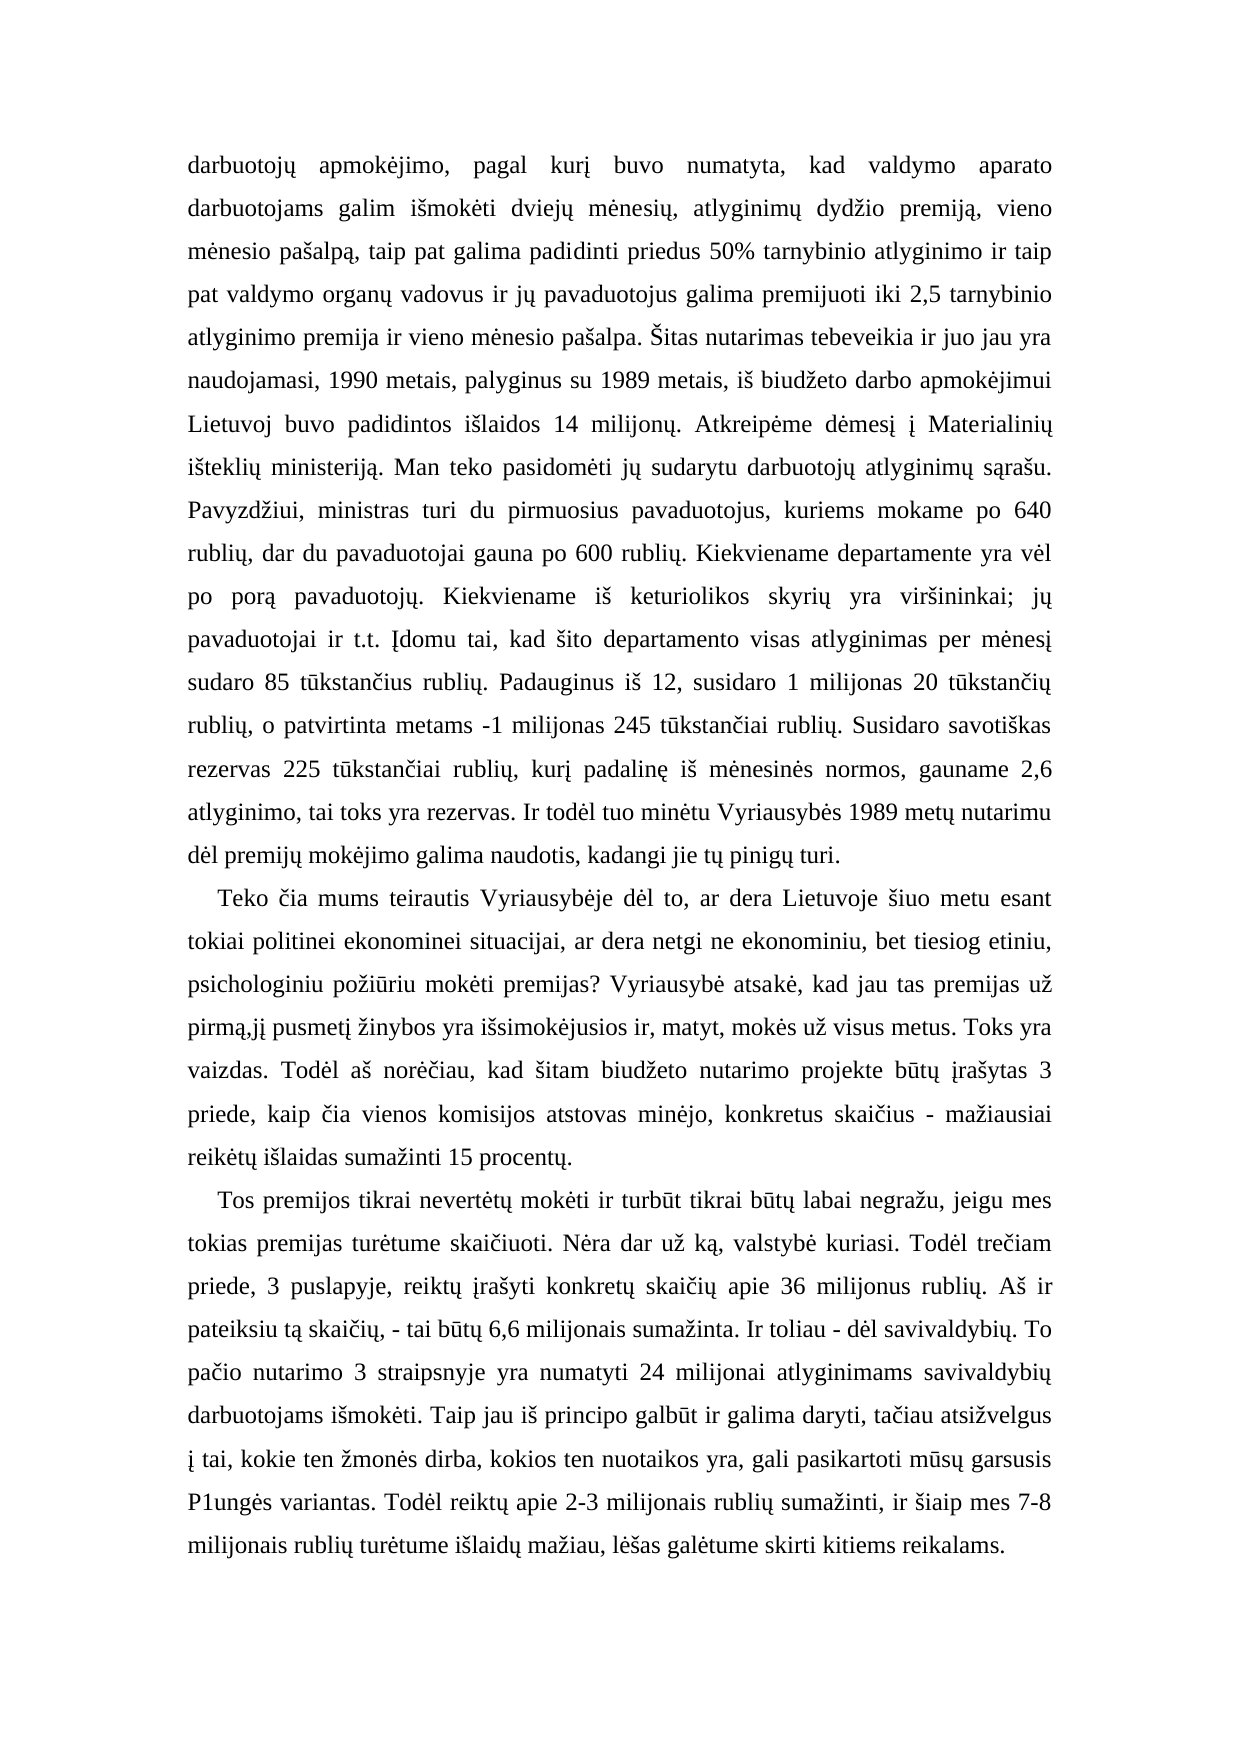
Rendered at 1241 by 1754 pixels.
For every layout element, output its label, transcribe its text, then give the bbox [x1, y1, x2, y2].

text Teko čia mums teirautis Vyriausybėje dėl to, ar dera Lietuvoje šiuo metu esant tokiai politinei ekonominei situacijai, ar dera netgi ne ekonominiu, bet tiesiog etiniu, psichologiniu požiūriu mokėti premijas? Vyriausybė atsa­kė, kad jau tas premijas už pirmą,jį pusmetį žinybos yra išsimokėjusios ir, matyt, mokės už visus metus. Toks yra vaizdas. Todėl aš norėčiau, kad šitam biudžeto nutarimo projekte būtų įrašytas 3 priede, kaip čia vienos komisijos atstovas minėjo, konkretus skaičius - mažiausiai reikėtų išlaidas sumažinti 15 procentų. [187, 883, 1053, 1171]
text Tos premijos tikrai nevertėtų mokėti ir turbūt tikrai būtų labai negražu, jeigu mes tokias premijas turėtume skaičiuoti. Nėra dar už ką, valstybė kuriasi. Todėl trečiam priede, 3 puslapyje, reiktų įrašyti konkretų skaičių ­apie 36 milijonus rublių. Aš ir pateiksiu tą skaičių, - tai būtų 6,6 milijonais sumažinta. Ir toliau - dėl savivaldybių. To pačio nutarimo 3 straipsnyje yra numatyti 24 milijonai atlyginimams savivaldybių darbuotojams išmokėti. Taip jau iš principo galbūt ir galima daryti, tačiau atsižvelgus į tai, kokie ten žmonės dirba, kokios ten nuotaikos yra, gali pasikartoti mūsų garsusis P1un­gės variantas. Todėl reiktų apie 2-3 milijonais rublių sumažinti, ir šiaip mes 7-8 milijonais rublių turėtume išlaidų mažiau, lėšas galėtume skirti kitiems reikalams. [187, 1185, 1053, 1559]
text darbuotojų apmokėjimo, pagal kurį buvo numatyta, kad valdymo aparato darbuotojams galim išmokėti dviejų mėne­sių, atlyginimų dydžio premiją, vieno mėnesio pašalpą, taip pat galima padi­dinti priedus 50% tarnybinio atlyginimo ir taip pat valdymo organų vadovus ir jų pavaduotojus galima premijuoti iki 2,5 tarnybinio atlyginimo premija ir vieno mėnesio pašalpa. Šitas nutarimas tebeveikia ir juo jau yra naudojama­si, 1990 metais, palyginus su 1989 metais, iš biudžeto darbo apmokėjimui Lietuvoj buvo padidintos išlaidos 14 milijonų. Atkreipėme dėmesį į Mate­rialinių išteklių ministeriją. Man teko pasidomėti jų sudarytu darbuotojų atlyginimų sąrašu. Pavyzdžiui, ministras turi du pirmuosius pavaduotojus, kuriems mokame po 640 rublių, dar du pavaduotojai gauna po 600 rublių. Kiekviename departamente yra vėl po porą pavaduotojų. Kiekviename iš keturiolikos skyrių yra viršininkai; jų pavaduotojai ir t.t. Įdomu tai, kad šito departamento visas atlyginimas per mėnesį sudaro 85 tūkstančius rublių. Padauginus iš 12, susidaro 1 milijonas 20 tūkstančių rublių, o patvirtinta metams -1 milijonas 245 tūkstančiai rublių. Susidaro savotiškas rezervas ­225 tūkstančiai rublių, kurį padalinę iš mėnesinės normos, gauname 2,6 atlyginimo, tai toks yra rezervas. Ir todėl tuo minėtu Vyriausybės 1989 metų nutarimu dėl premijų mokėjimo galima naudotis, kadangi jie tų pinigų turi. [187, 150, 1053, 869]
